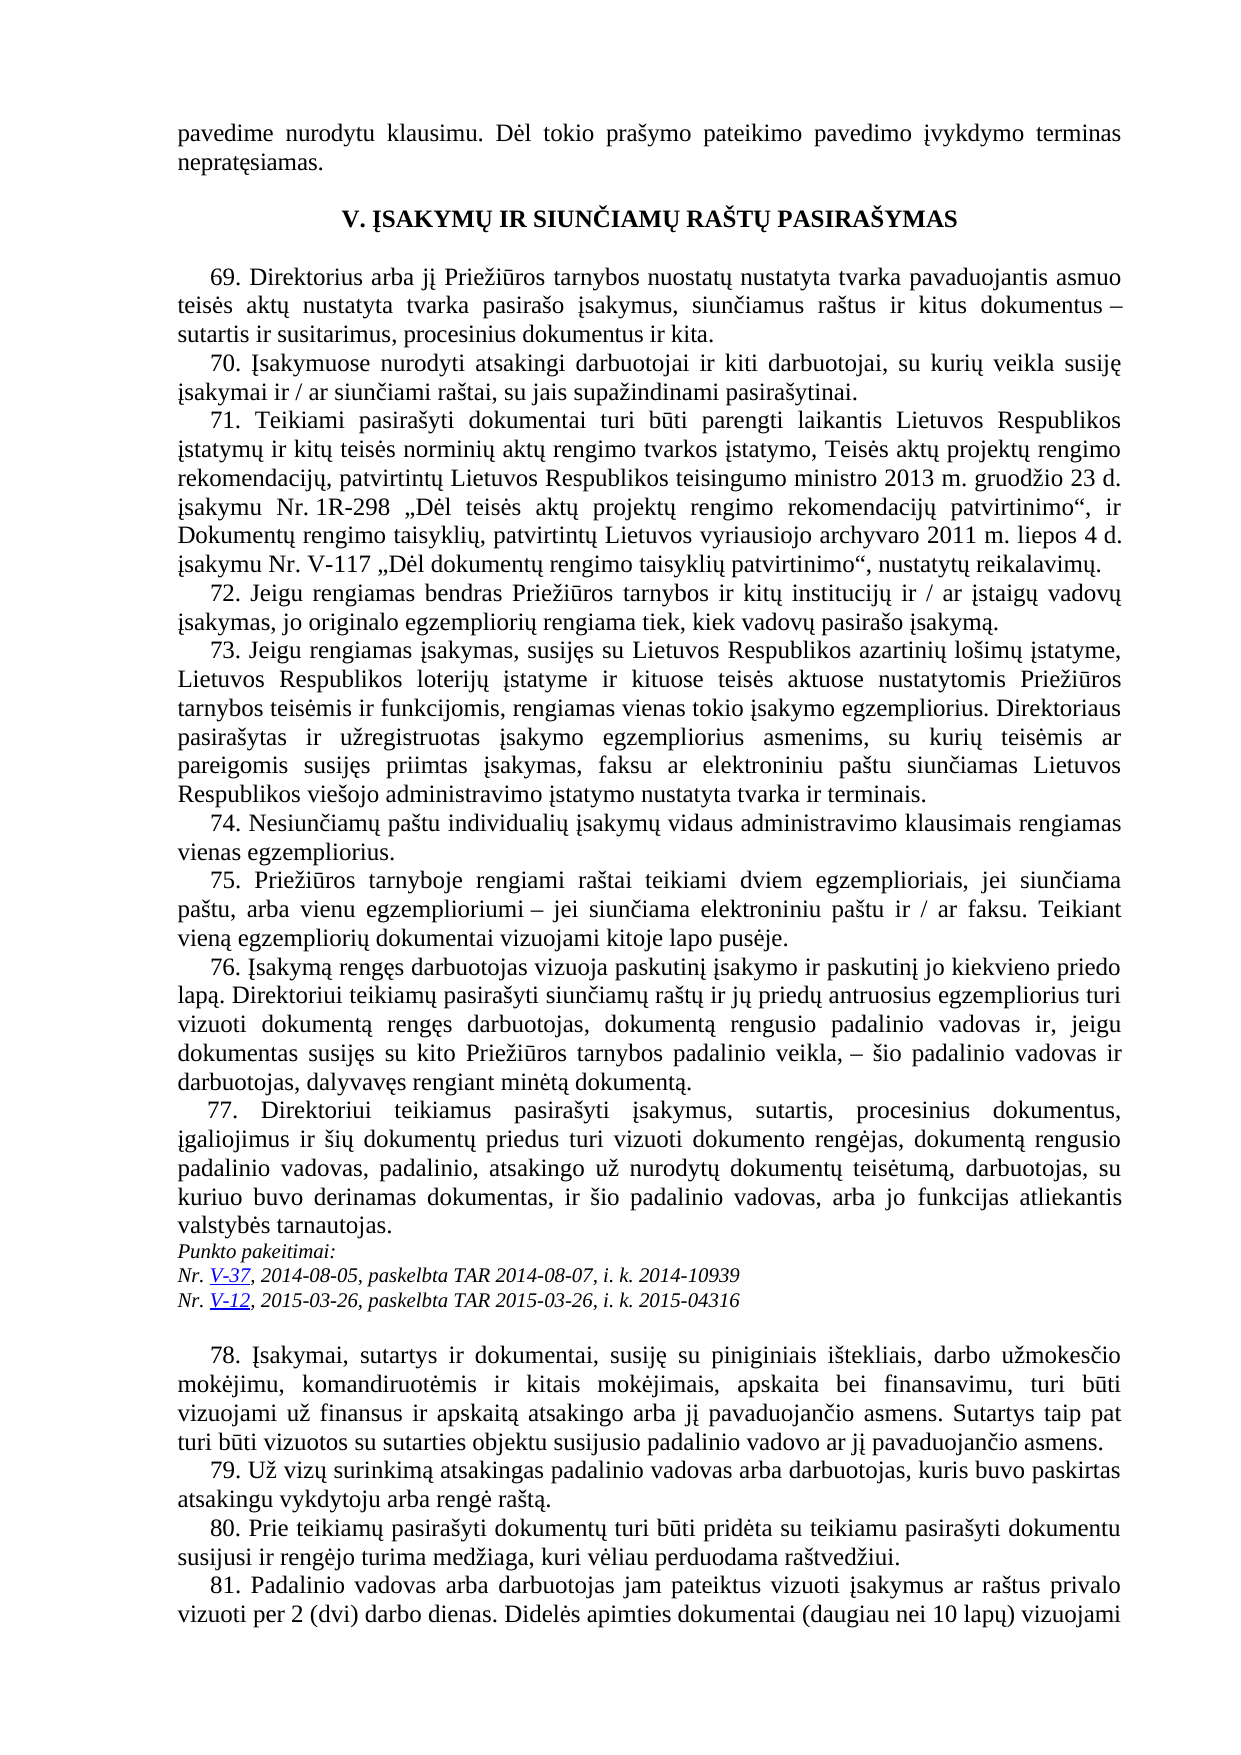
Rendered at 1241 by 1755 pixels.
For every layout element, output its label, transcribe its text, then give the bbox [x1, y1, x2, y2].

text 73. Jeigu rengiamas įsakymas, susijęs su Lietuvos Respublikos azartinių lošimų įstatyme, Lietuvos Respublikos loterijų įstatyme ir kituose teisės aktuose nustatytomis Priežiūros tarnybos teisėmis ir funkcijomis, rengiamas vienas tokio įsakymo egzempliorius. Direktoriaus pasirašytas ir užregistruotas įsakymo egzempliorius asmenims, su kurių teisėmis ar pareigomis susijęs priimtas įsakymas, faksu ar elektroniniu paštu siunčiamas Lietuvos Respublikos viešojo administravimo įstatymo nustatyta tvarka ir terminais. [177, 636, 1122, 808]
text Nr. V-12, 2015-03-26, paskelbta TAR 2015-03-26, i. k. 2015-04316 [177, 1287, 1122, 1312]
text 79. Už vizų surinkimą atsakingas padalinio vadovas arba darbuotojas, kuris buvo paskirtas atsakingu vykdytoju arba rengė raštą. [177, 1455, 1122, 1513]
text 74. Nesiunčiamų paštu individualių įsakymų vidaus administravimo klausimais rengiamas vienas egzempliorius. [177, 808, 1122, 866]
text 72. Jeigu rengiamas bendras Priežiūros tarnybos ir kitų institucijų ir / ar įstaigų vadovų įsakymas, jo originalo egzempliorių rengiama tiek, kiek vadovų pasirašo įsakymą. [177, 578, 1122, 636]
text 75. Priežiūros tarnyboje rengiami raštai teikiami dviem egzemplioriais, jei siunčiama paštu, arba vienu egzemplioriumi – jei siunčiama elektroniniu paštu ir / ar faksu. Teikiant vieną egzempliorių dokumentai vizuojami kitoje lapo pusėje. [177, 866, 1122, 952]
text V. įsakymų ir SIunčiamų raštų pasirašymas [177, 204, 1122, 233]
text 78. Įsakymai, sutartys ir dokumentai, susiję su piniginiais ištekliais, darbo užmokesčio mokėjimu, komandiruotėmis ir kitais mokėjimais, apskaita bei finansavimu, turi būti vizuojami už finansus ir apskaitą atsakingo arba jį pavaduojančio asmens. Sutartys taip pat turi būti vizuotos su sutarties objektu susijusio padalinio vadovo ar jį pavaduojančio asmens. [177, 1340, 1122, 1455]
text 71. Teikiami pasirašyti dokumentai turi būti parengti laikantis Lietuvos Respublikos įstatymų ir kitų teisės norminių aktų rengimo tvarkos įstatymo, Teisės aktų projektų rengimo rekomendacijų, patvirtintų Lietuvos Respublikos teisingumo ministro 2013 m. gruodžio 23 d. įsakymu Nr. 1R-298 „Dėl teisės aktų projektų rengimo rekomendacijų patvirtinimo“, ir Dokumentų rengimo taisyklių, patvirtintų Lietuvos vyriausiojo archyvaro 2011 m. liepos 4 d. įsakymu Nr. V-117 „Dėl dokumentų rengimo taisyklių patvirtinimo“, nustatytų reikalavimų. [177, 406, 1122, 578]
text 69. Direktorius arba jį Priežiūros tarnybos nuostatų nustatyta tvarka pavaduojantis asmuo teisės aktų nustatyta tvarka pasirašo įsakymus, siunčiamus raštus ir kitus dokumentus – sutartis ir susitarimus, procesinius dokumentus ir kita. [177, 262, 1122, 348]
text pavedime nurodytu klausimu. Dėl tokio prašymo pateikimo pavedimo įvykdymo terminas nepratęsiamas. [177, 118, 1122, 176]
text 81. Padalinio vadovas arba darbuotojas jam pateiktus vizuoti įsakymus ar raštus privalo vizuoti per 2 (dvi) darbo dienas. Didelės apimties dokumentai (daugiau nei 10 lapų) vizuojami [177, 1570, 1122, 1628]
text 76. Įsakymą rengęs darbuotojas vizuoja paskutinį įsakymo ir paskutinį jo kiekvieno priedo lapą. Direktoriui teikiamų pasirašyti siunčiamų raštų ir jų priedų antruosius egzempliorius turi vizuoti dokumentą rengęs darbuotojas, dokumentą rengusio padalinio vadovas ir, jeigu dokumentas susijęs su kito Priežiūros tarnybos padalinio veikla, – šio padalinio vadovas ir darbuotojas, dalyvavęs rengiant minėtą dokumentą. [177, 952, 1122, 1096]
text Punkto pakeitimai: [177, 1239, 1122, 1263]
text 70. Įsakymuose nurodyti atsakingi darbuotojai ir kiti darbuotojai, su kurių veikla susiję įsakymai ir / ar siunčiami raštai, su jais supažindinami pasirašytinai. [177, 348, 1122, 406]
text Nr. V-37, 2014-08-05, paskelbta TAR 2014-08-07, i. k. 2014-10939 [177, 1263, 1122, 1287]
text 77. Direktoriui teikiamus pasirašyti įsakymus, sutartis, procesinius dokumentus, įgaliojimus ir šių dokumentų priedus turi vizuoti dokumento rengėjas, dokumentą rengusio padalinio vadovas, padalinio, atsakingo už nurodytų dokumentų teisėtumą, darbuotojas, su kuriuo buvo derinamas dokumentas, ir šio padalinio vadovas, arba jo funkcijas atliekantis valstybės tarnautojas. [177, 1096, 1122, 1239]
text 80. Prie teikiamų pasirašyti dokumentų turi būti pridėta su teikiamu pasirašyti dokumentu susijusi ir rengėjo turima medžiaga, kuri vėliau perduodama raštvedžiui. [177, 1513, 1122, 1570]
